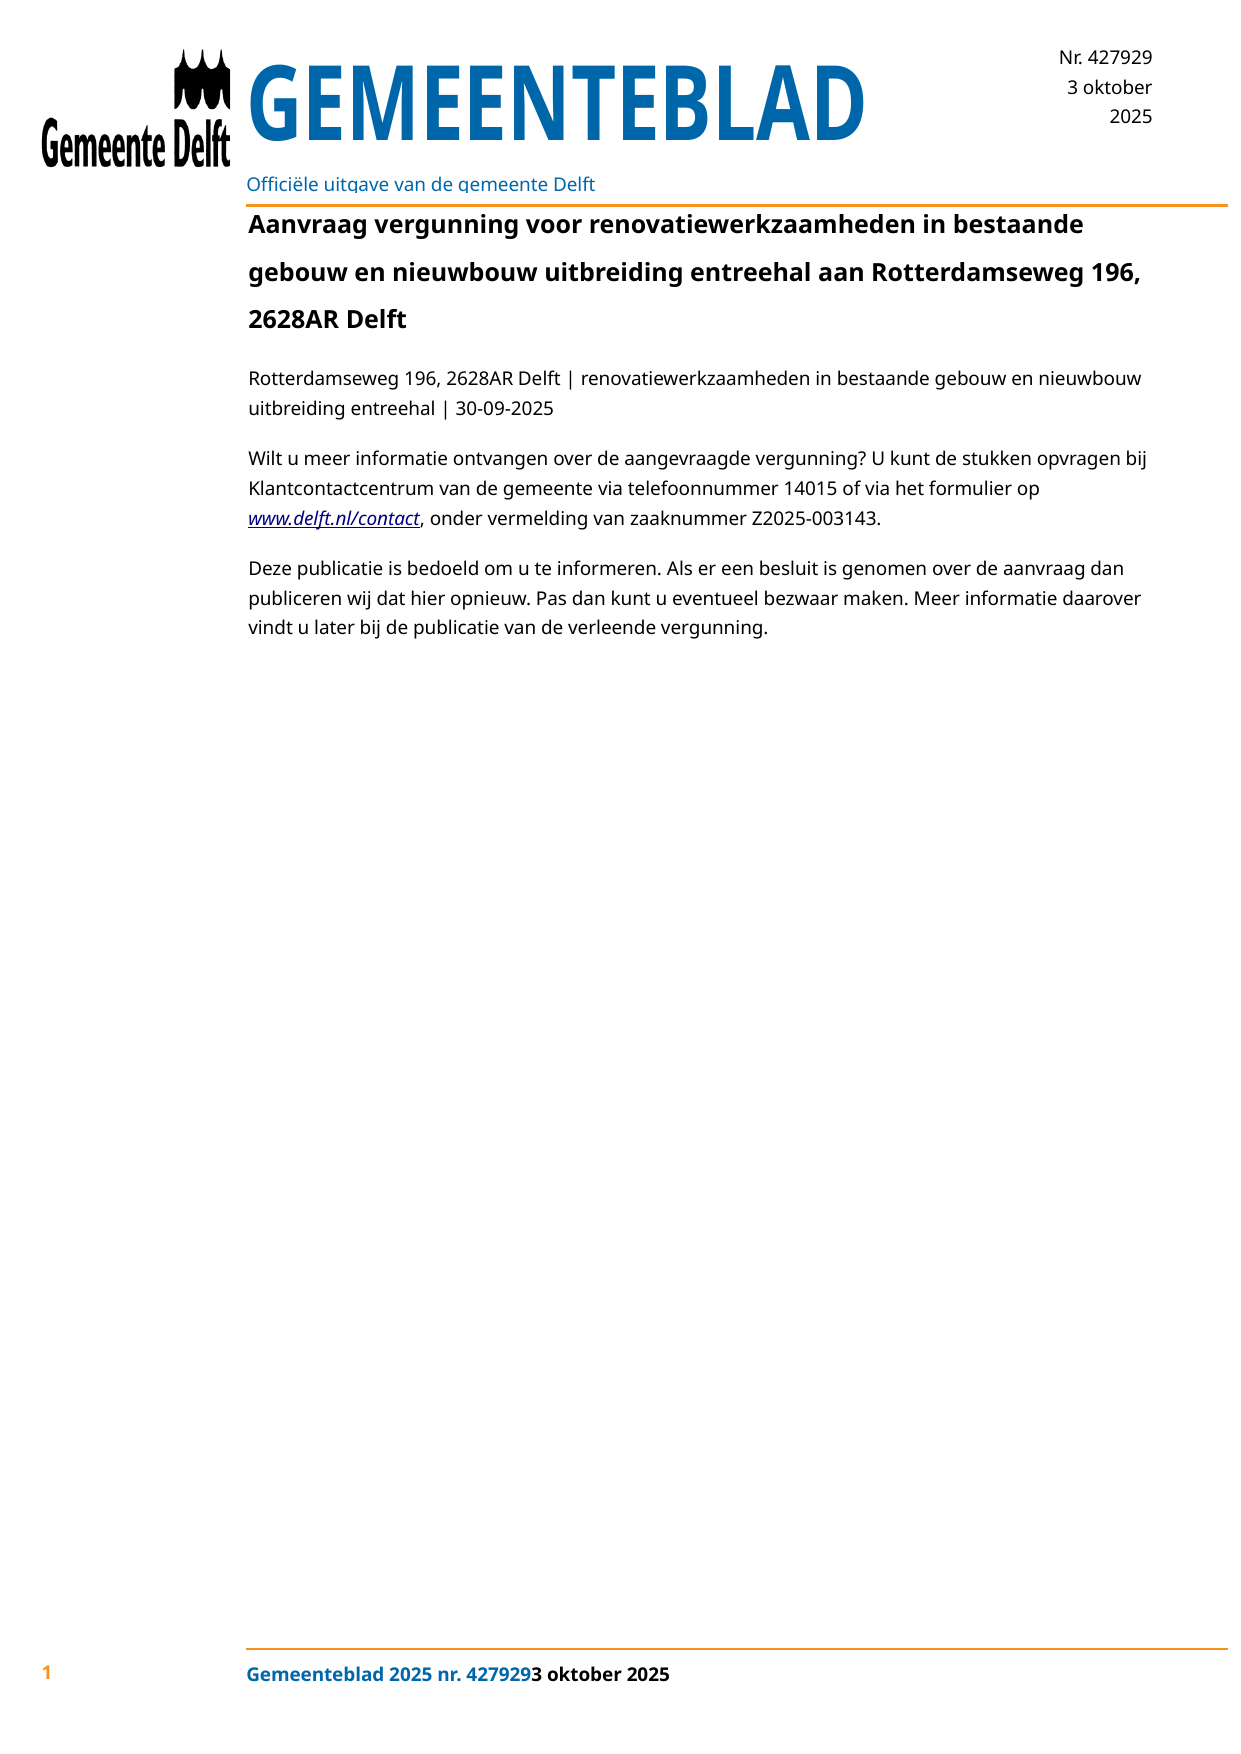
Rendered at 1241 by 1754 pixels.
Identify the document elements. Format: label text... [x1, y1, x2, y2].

text Deze publicatie is bedoeld om u te informeren. Als er een besluit is genomen over de aanvraag dan publiceren wij dat hier opnieuw. Pas dan kunt u eventueel bezwaar maken. Meer informatie daarover vindt u later bij de publicatie van de verleende vergunning. [248, 555, 1152, 640]
picture [41, 47, 231, 172]
text Rotterdamseweg 196, 2628AR Delft | renovatiewerkzaamheden in bestaande gebouw en nieuwbouw uitbreiding entreehal | 30-09-2025 [248, 366, 1152, 421]
text Aanvraag vergunning voor renovatiewerkzaamheden in bestaande gebouw en nieuwbouw uitbreiding entreehal aan Rotterdamseweg 196, 2628AR Delft [248, 207, 1152, 336]
text Wilt u meer informatie ontvangen over de aangevraagde vergunning? U kunt de stukken opvragen bij Klantcontactcentrum van de gemeente via telefoonnummer 14015 of via het formulier op www.delft.nl/contact, onder vermelding van zaaknummer Z2025-003143. [248, 446, 1152, 530]
